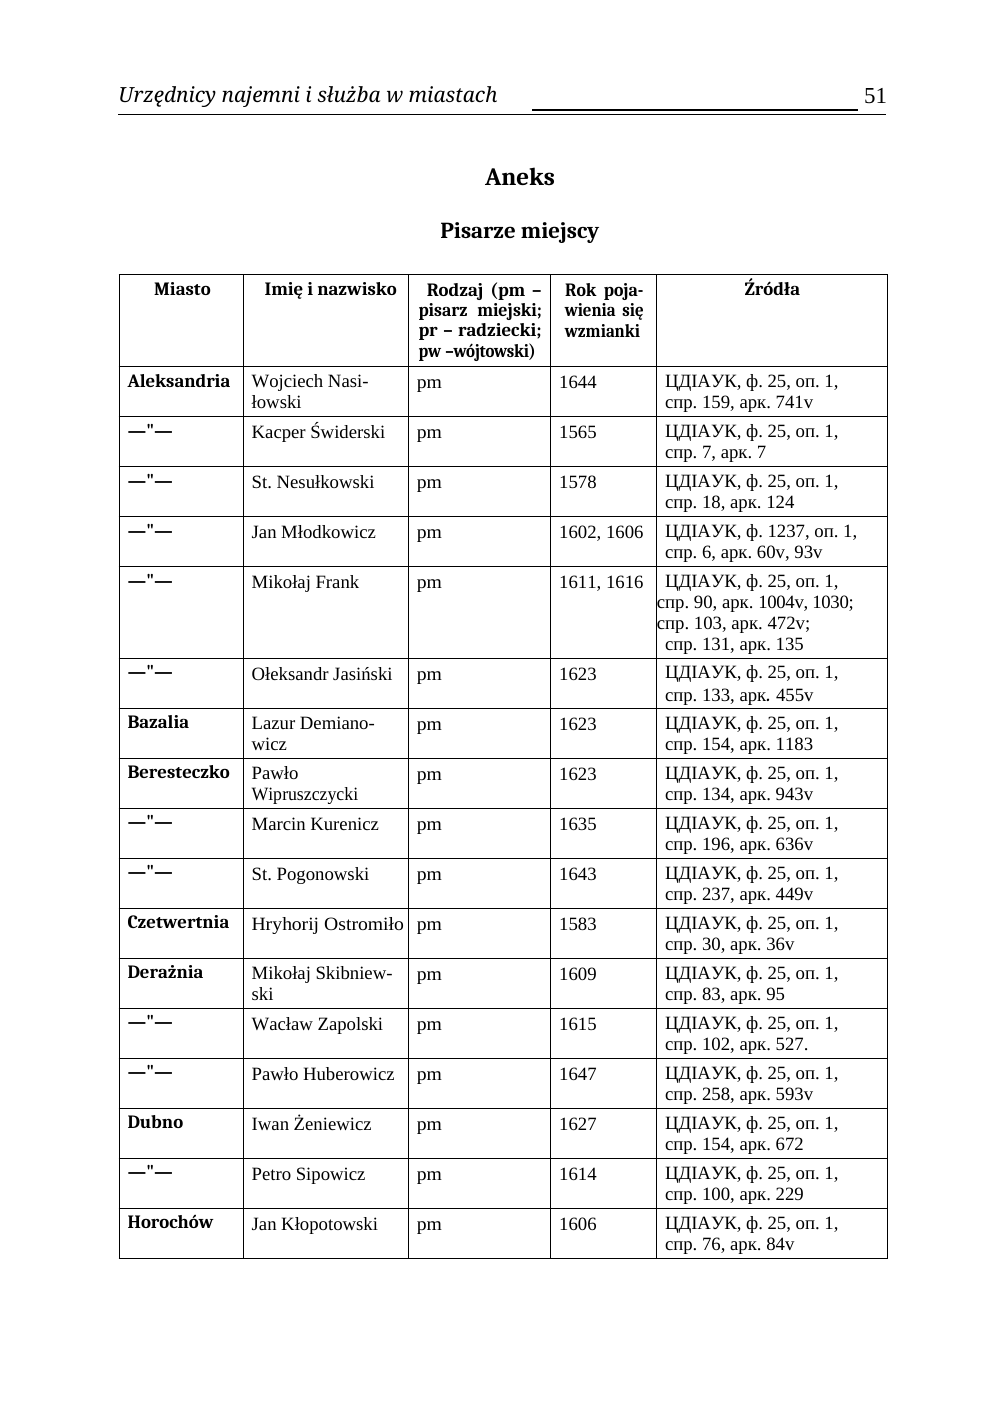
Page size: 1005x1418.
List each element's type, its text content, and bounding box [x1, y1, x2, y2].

table_cell ЦДІАУК, ф. 25, оп. 1, спр. 154, арк. 1183 [657, 709, 887, 757]
table_cell —"— [120, 567, 243, 657]
table_cell pm [409, 659, 550, 707]
table_cell pm [409, 1209, 550, 1257]
table_cell ЦДІАУК, ф. 25, оп. 1, спр. 30, арк. 36v [657, 909, 887, 957]
table_cell Petro Sipowicz [244, 1159, 408, 1207]
table_cell 1614 [551, 1159, 656, 1207]
table_header Miasto [120, 275, 243, 366]
table_cell pm [409, 467, 550, 516]
table_cell 1647 [551, 1059, 656, 1107]
table_cell Pawło Wipruszczycki [244, 759, 408, 807]
table_cell —"— [120, 809, 243, 857]
table_cell Marcin Kurenicz [244, 809, 408, 857]
table_cell St. Nesułkowski [244, 467, 408, 516]
table_cell ЦДІАУК, ф. 25, оп. 1, спр. 258, арк. 593v [657, 1059, 887, 1107]
table_cell Ołeksandr Jasiński [244, 659, 408, 707]
table_cell 1583 [551, 909, 656, 957]
table_cell Jan Kłopotowski [244, 1209, 408, 1257]
table_cell —"— [120, 1159, 243, 1207]
table_cell pm [409, 1109, 550, 1157]
table_cell Derażnia [120, 959, 243, 1007]
table_cell 1644 [551, 367, 656, 416]
table_cell Kacper Świderski [244, 417, 408, 466]
table_cell Aleksandria [120, 367, 243, 416]
table_cell Bazalia [120, 709, 243, 757]
table_header Rok poja- wienia się wzmianki [551, 275, 656, 366]
table_header Rodzaj (pm – pisarz miejski; pr – radziecki; pw –wójtowski) [409, 275, 550, 366]
table_cell —"— [120, 417, 243, 466]
table_cell Mikołaj Frank [244, 567, 408, 657]
table_cell pm [409, 1059, 550, 1107]
table_cell ЦДІАУК, ф. 25, оп. 1, спр. 90, арк. 1004v, 1030; спр. 103, арк. 472v; спр. 131, арк. 135 [657, 567, 887, 657]
table_cell Wojciech Nasi- łowski [244, 367, 408, 416]
table_cell Iwan Żeniewicz [244, 1109, 408, 1157]
table_cell pm [409, 959, 550, 1007]
table_cell 1627 [551, 1109, 656, 1157]
table_cell Hryhorij Ostromiło [244, 909, 408, 957]
table_cell ЦДІАУК, ф. 1237, оп. 1, спр. 6, арк. 60v, 93v [657, 517, 887, 566]
table_cell —"— [120, 467, 243, 516]
table_cell ЦДІАУК, ф. 25, оп. 1, спр. 100, арк. 229 [657, 1159, 887, 1207]
table_cell pm [409, 709, 550, 757]
table_cell 1623 [551, 759, 656, 807]
table_header Źródła [657, 275, 887, 366]
table_cell Beresteczko [120, 759, 243, 807]
table_cell pm [409, 517, 550, 566]
table_cell pm [409, 367, 550, 416]
table_cell ЦДІАУК, ф. 25, оп. 1, спр. 83, арк. 95 [657, 959, 887, 1007]
table_cell —"— [120, 517, 243, 566]
table_cell ЦДІАУК, ф. 25, оп. 1, спр. 18, арк. 124 [657, 467, 887, 516]
table_cell pm [409, 759, 550, 807]
table_cell ЦДІАУК, ф. 25, оп. 1, спр. 196, арк. 636v [657, 809, 887, 857]
table_cell —"— [120, 1059, 243, 1107]
table_cell ЦДІАУК, ф. 25, оп. 1, спр. 134, арк. 943v [657, 759, 887, 807]
table_cell ЦДІАУК, ф. 25, оп. 1, спр. 76, арк. 84v [657, 1209, 887, 1257]
table_cell 1578 [551, 467, 656, 516]
table_cell 1606 [551, 1209, 656, 1257]
table_cell Wacław Zapolski [244, 1009, 408, 1057]
table_cell 1611, 1616 [551, 567, 656, 657]
table_header Imię i nazwisko [244, 275, 408, 366]
table_cell 1609 [551, 959, 656, 1007]
table_cell pm [409, 1009, 550, 1057]
table_cell pm [409, 809, 550, 857]
table_cell 1602, 1606 [551, 517, 656, 566]
table_cell pm [409, 859, 550, 907]
table_cell ЦДІАУК, ф. 25, оп. 1, спр. 102, арк. 527. [657, 1009, 887, 1057]
table_cell 1623 [551, 659, 656, 707]
table_cell —"— [120, 659, 243, 707]
table_cell ЦДІАУК, ф. 25, оп. 1, спр. 133, арк. 455v [657, 659, 887, 707]
table_cell Horochów [120, 1209, 243, 1257]
table_cell Czetwertnia [120, 909, 243, 957]
table_cell St. Pogonowski [244, 859, 408, 907]
table_cell pm [409, 1159, 550, 1207]
table_cell Lazur Demiano- wicz [244, 709, 408, 757]
table_cell 1615 [551, 1009, 656, 1057]
table_cell ЦДІАУК, ф. 25, оп. 1, спр. 7, арк. 7 [657, 417, 887, 466]
table_cell Dubno [120, 1109, 243, 1157]
table_cell ЦДІАУК, ф. 25, оп. 1, спр. 159, арк. 741v [657, 367, 887, 416]
table_cell 1643 [551, 859, 656, 907]
table_cell pm [409, 909, 550, 957]
table_cell 1623 [551, 709, 656, 757]
table_cell ЦДІАУК, ф. 25, оп. 1, спр. 237, арк. 449v [657, 859, 887, 907]
table_cell —"— [120, 1009, 243, 1057]
table_cell pm [409, 567, 550, 657]
table_cell Mikołaj Skibniew- ski [244, 959, 408, 1007]
subtitle Aneks [150, 162, 890, 191]
table_cell 1565 [551, 417, 656, 466]
table_cell pm [409, 417, 550, 466]
table_cell —"— [120, 859, 243, 907]
table_cell Jan Młodkowicz [244, 517, 408, 566]
table_cell 1635 [551, 809, 656, 857]
table_cell Pawło Huberowicz [244, 1059, 408, 1107]
table_cell ЦДІАУК, ф. 25, оп. 1, спр. 154, арк. 672 [657, 1109, 887, 1157]
text Pisarze miejscy [150, 218, 890, 244]
